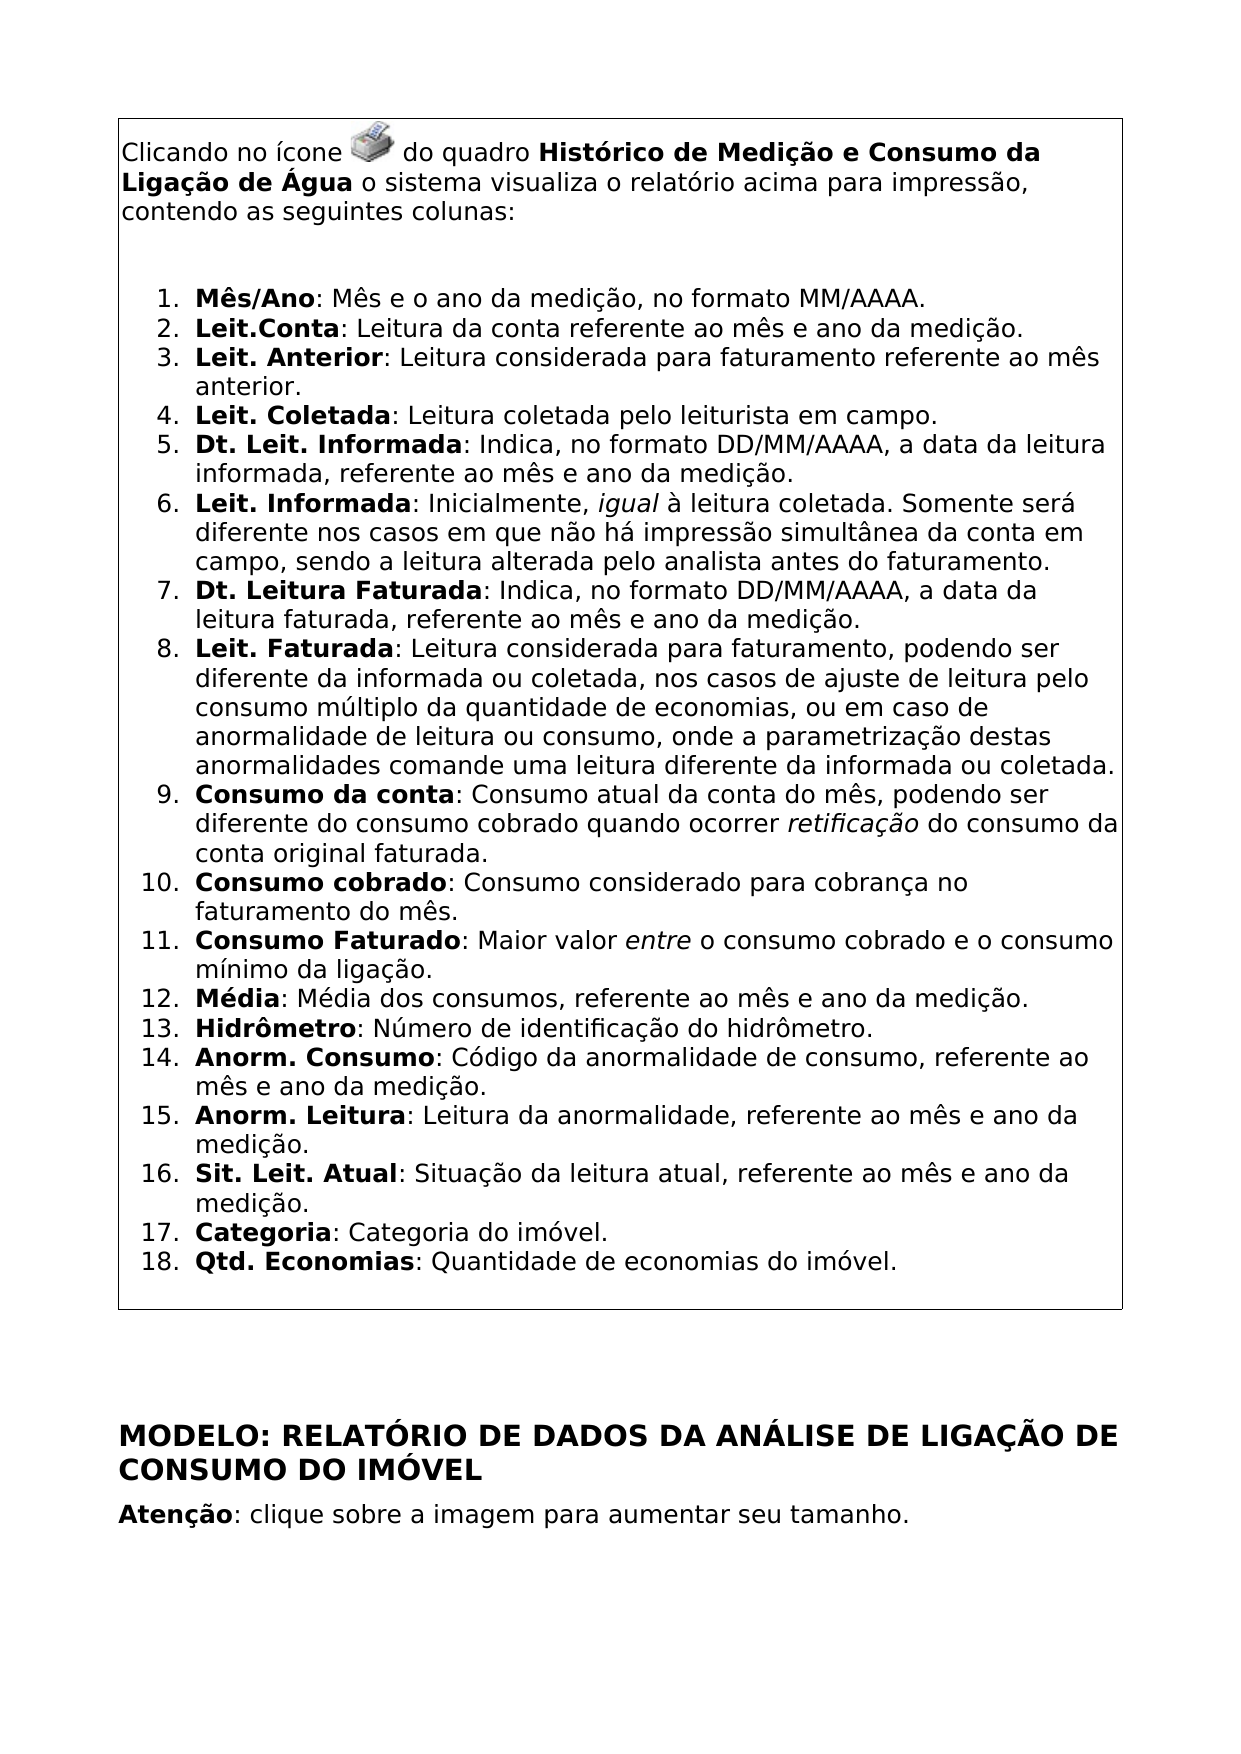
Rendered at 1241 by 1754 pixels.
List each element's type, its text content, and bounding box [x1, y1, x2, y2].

subtitle MODELO: RELATÓRIO DE DADOS DA ANÁLISE DE LIGAÇÃO DE CONSUMO DO IMÓVEL [118, 1419, 1122, 1487]
picture [350, 121, 395, 162]
text Atenção: clique sobre a imagem para aumentar seu tamanho. [118, 1500, 1122, 1529]
table_header Clicando no ícone do quadro Histórico de Medição e Consumo da Ligação de Água o sistema visualiza o relatório acima para impressão, contendo as seguintes colunas: Mês/Ano: Mês e o ano da medição, no formato MM/AAAA. Leit.Conta: Leitura da conta referente ao mês e ano da medição. Leit. Anterior: Leitura considerada para faturamento referente ao mês anterior. Leit. Coletada: Leitura coletada pelo leiturista em campo. Dt. Leit. Informada: Indica, no formato DD/MM/AAAA, a data da leitura informada, referente ao mês e ano da medição. Leit. Informada: Inicialmente, igual à leitura coletada. Somente será diferente nos casos em que não há impressão simultânea da conta em campo, sendo a leitura alterada pelo analista antes do faturamento. Dt. Leitura Faturada: Indica, no formato DD/MM/AAAA, a data da leitura faturada, referente ao mês e ano da medição. Leit. Faturada: Leitura considerada para faturamento, podendo ser diferente da informada ou coletada, nos casos de ajuste de leitura pelo consumo múltiplo da quantidade de economias, ou em caso de anormalidade de leitura ou consumo, onde a parametrização destas anormalidades comande uma leitura diferente da informada ou coletada. Consumo da conta: Consumo atual da conta do mês, podendo ser diferente do consumo cobrado quando ocorrer retificação do consumo da conta original faturada. Consumo cobrado: Consumo considerado para cobrança no faturamento do mês. Consumo Faturado: Maior valor entre o consumo cobrado e o consumo mínimo da ligação. Média: Média dos consumos, referente ao mês e ano da medição. Hidrômetro: Número de identificação do hidrômetro. Anorm. Consumo: Código da anormalidade de consumo, referente ao mês e ano da medição. Anorm. Leitura: Leitura da anormalidade, referente ao mês e ano da medição. Sit. Leit. Atual: Situação da leitura atual, referente ao mês e ano da medição. Categoria: Categoria do imóvel. Qtd. Economias: Quantidade de economias do imóvel. [119, 119, 1122, 1309]
